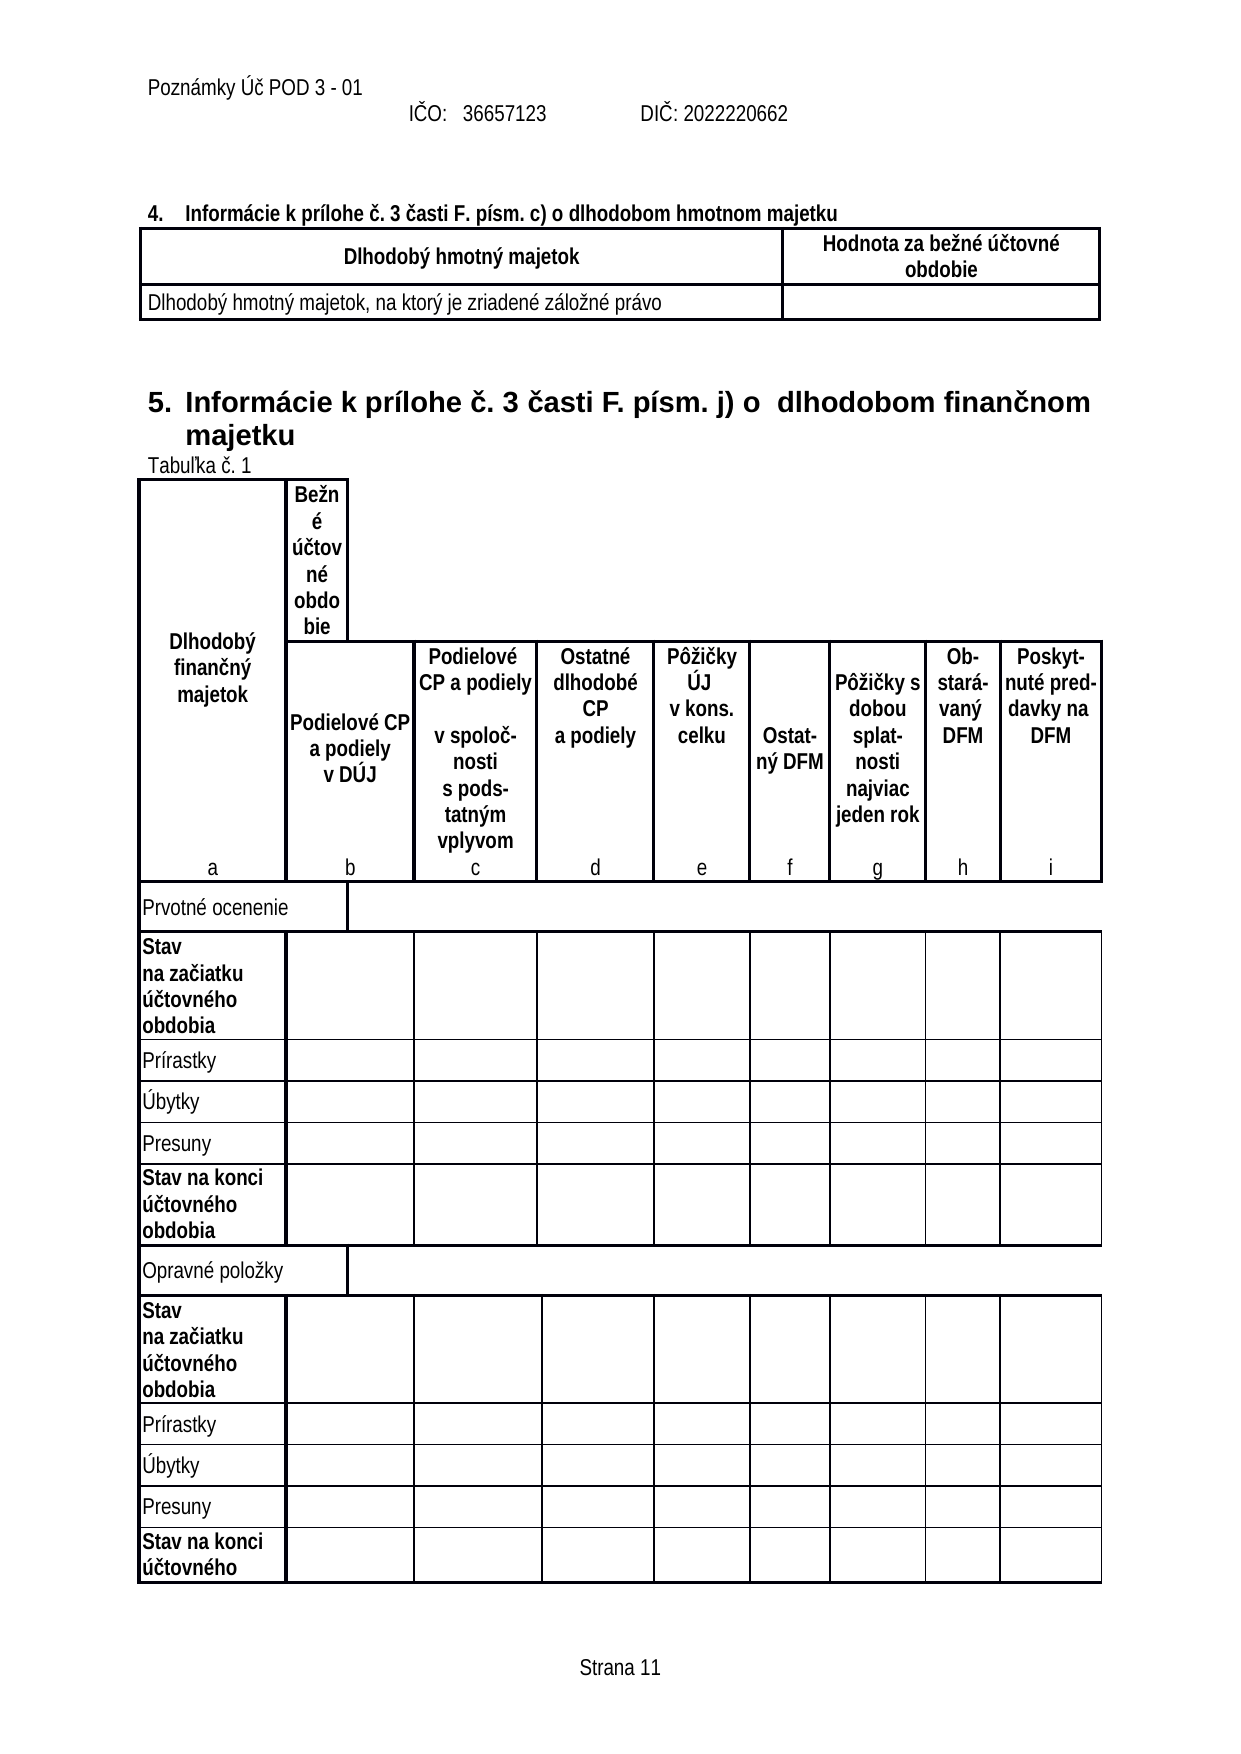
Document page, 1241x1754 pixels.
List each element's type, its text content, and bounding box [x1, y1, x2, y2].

table_cell [831, 1040, 925, 1080]
table_cell [751, 933, 829, 1039]
table_cell Stav na konci účtovného [141, 1528, 284, 1581]
table_cell [1001, 1528, 1101, 1581]
text Tabuľka č. 1 [148, 452, 1092, 478]
table_cell Dlhodobý hmotný majetok, na ktorý je zriadené záložné právo [142, 286, 781, 318]
table_cell [751, 1404, 829, 1444]
table_cell Ostatné dlhodobé CP a podiely [538, 643, 652, 853]
table_cell [1001, 1487, 1101, 1526]
table_cell Pôžičky ÚJ v kons. celku [655, 643, 748, 853]
table_header Dlhodobý finančný majetok [141, 481, 284, 853]
table_cell [655, 1487, 749, 1526]
table_cell [831, 1297, 925, 1402]
table_cell [926, 1404, 999, 1444]
table_cell [1001, 1165, 1101, 1243]
table_cell [288, 1487, 413, 1526]
table_cell c [416, 854, 535, 880]
table_cell [415, 1528, 541, 1581]
table_cell [751, 1445, 829, 1485]
table_cell [1001, 1040, 1101, 1080]
table_cell b [288, 854, 412, 880]
table_cell [655, 1040, 749, 1080]
table_cell [926, 933, 999, 1039]
table_cell [415, 1445, 541, 1485]
table_cell Poskyt-nuté pred-davky na DFM [1002, 643, 1100, 853]
table_cell [655, 1528, 749, 1581]
table_cell [543, 1445, 653, 1485]
table_cell [288, 1297, 413, 1402]
table_cell [784, 286, 1098, 318]
table_cell [655, 1082, 749, 1121]
table_cell [831, 933, 925, 1039]
table_cell [926, 1297, 999, 1402]
table_cell [926, 1487, 999, 1526]
table_cell [415, 933, 536, 1039]
table_cell [543, 1404, 653, 1444]
table_header Bežné účtovné obdobie [288, 481, 346, 639]
table_cell [415, 1487, 541, 1526]
table_cell Pôžičky s dobou splat-nosti najviac jeden rok [831, 643, 924, 853]
table_cell [415, 1082, 536, 1121]
table_cell Opravné položky [141, 1247, 346, 1294]
title Informácie k prílohe č. 3 časti F. písm. j) o dlhodobom finančnom majetku [148, 385, 1092, 452]
table_cell [751, 1123, 829, 1163]
table_cell [831, 1082, 925, 1121]
table_cell [655, 1297, 749, 1402]
table_cell [926, 1445, 999, 1485]
table_cell [655, 1165, 749, 1243]
table_cell Podielové CP a podiely v DÚJ [288, 643, 412, 853]
table_cell [288, 1445, 413, 1485]
table_cell [926, 1123, 999, 1163]
table_cell [831, 1445, 925, 1485]
table_cell [543, 1528, 653, 1581]
table_cell [415, 1040, 536, 1080]
table_cell [655, 1123, 749, 1163]
table_cell [288, 1082, 413, 1121]
table_header Dlhodobý hmotný majetok [142, 230, 781, 283]
table_cell Presuny [141, 1487, 284, 1526]
table_cell [288, 933, 413, 1039]
table_cell Prírastky [141, 1040, 284, 1080]
table_cell [831, 1123, 925, 1163]
table_cell [1001, 1123, 1101, 1163]
table_cell [538, 1040, 653, 1080]
table_cell Úbytky [141, 1082, 284, 1121]
table_cell [1001, 1297, 1101, 1402]
table_cell [926, 1165, 999, 1243]
table_cell [926, 1528, 999, 1581]
table_cell [415, 1404, 541, 1444]
table_cell [288, 1040, 413, 1080]
table_cell [543, 1297, 653, 1402]
table_cell Presuny [141, 1123, 284, 1163]
table_cell [538, 933, 653, 1039]
table_cell Prvotné ocenenie [141, 883, 346, 930]
table_cell [751, 1487, 829, 1526]
table_cell Podielové CP a podiely v spoloč-nosti s pods-tatným vplyvom [416, 643, 535, 853]
table_cell [288, 1123, 413, 1163]
table_cell [751, 1297, 829, 1402]
table_cell [926, 1082, 999, 1121]
table_cell [415, 1165, 536, 1243]
table_cell Stav na začiatku účtovného obdobia [141, 1297, 284, 1402]
table_cell Ob-stará-vaný DFM [927, 643, 999, 853]
table_cell d [538, 854, 652, 880]
table_cell h [927, 854, 999, 880]
table_cell [655, 1445, 749, 1485]
table_cell [415, 1297, 541, 1402]
table_cell e [655, 854, 748, 880]
table_cell [1001, 933, 1101, 1039]
table_cell [288, 1528, 413, 1581]
table_cell [831, 1528, 925, 1581]
table_cell [831, 1404, 925, 1444]
table_cell [751, 1165, 829, 1243]
table_cell Stav na začiatku účtovného obdobia [141, 933, 284, 1039]
table_cell [751, 1528, 829, 1581]
table_cell [655, 1404, 749, 1444]
table_cell [926, 1040, 999, 1080]
table_header Hodnota za bežné účtovné obdobie [784, 230, 1098, 283]
table_cell [751, 1082, 829, 1121]
table_cell Úbytky [141, 1445, 284, 1485]
table_cell [288, 1404, 413, 1444]
table_cell Prírastky [141, 1404, 284, 1444]
table_cell [538, 1082, 653, 1121]
table_cell [655, 933, 749, 1039]
table_cell g [831, 854, 924, 880]
table_cell i [1002, 854, 1100, 880]
table_cell [1001, 1082, 1101, 1121]
table_cell [538, 1165, 653, 1243]
table_cell [1001, 1404, 1101, 1444]
table_cell [831, 1487, 925, 1526]
table_cell [1001, 1445, 1101, 1485]
table_cell Ostat-ný DFM [751, 643, 828, 853]
table_cell [288, 1165, 413, 1243]
table_cell f [751, 854, 828, 880]
table_cell [415, 1123, 536, 1163]
table_cell Stav na konci účtovného obdobia [141, 1165, 284, 1243]
table_cell [751, 1040, 829, 1080]
table_cell [543, 1487, 653, 1526]
table_cell a [141, 854, 284, 880]
table_cell [538, 1123, 653, 1163]
table_cell [831, 1165, 925, 1243]
list Informácie k prílohe č. 3 časti F. písm. c) o dlhodobom hmotnom majetku [148, 200, 1092, 227]
